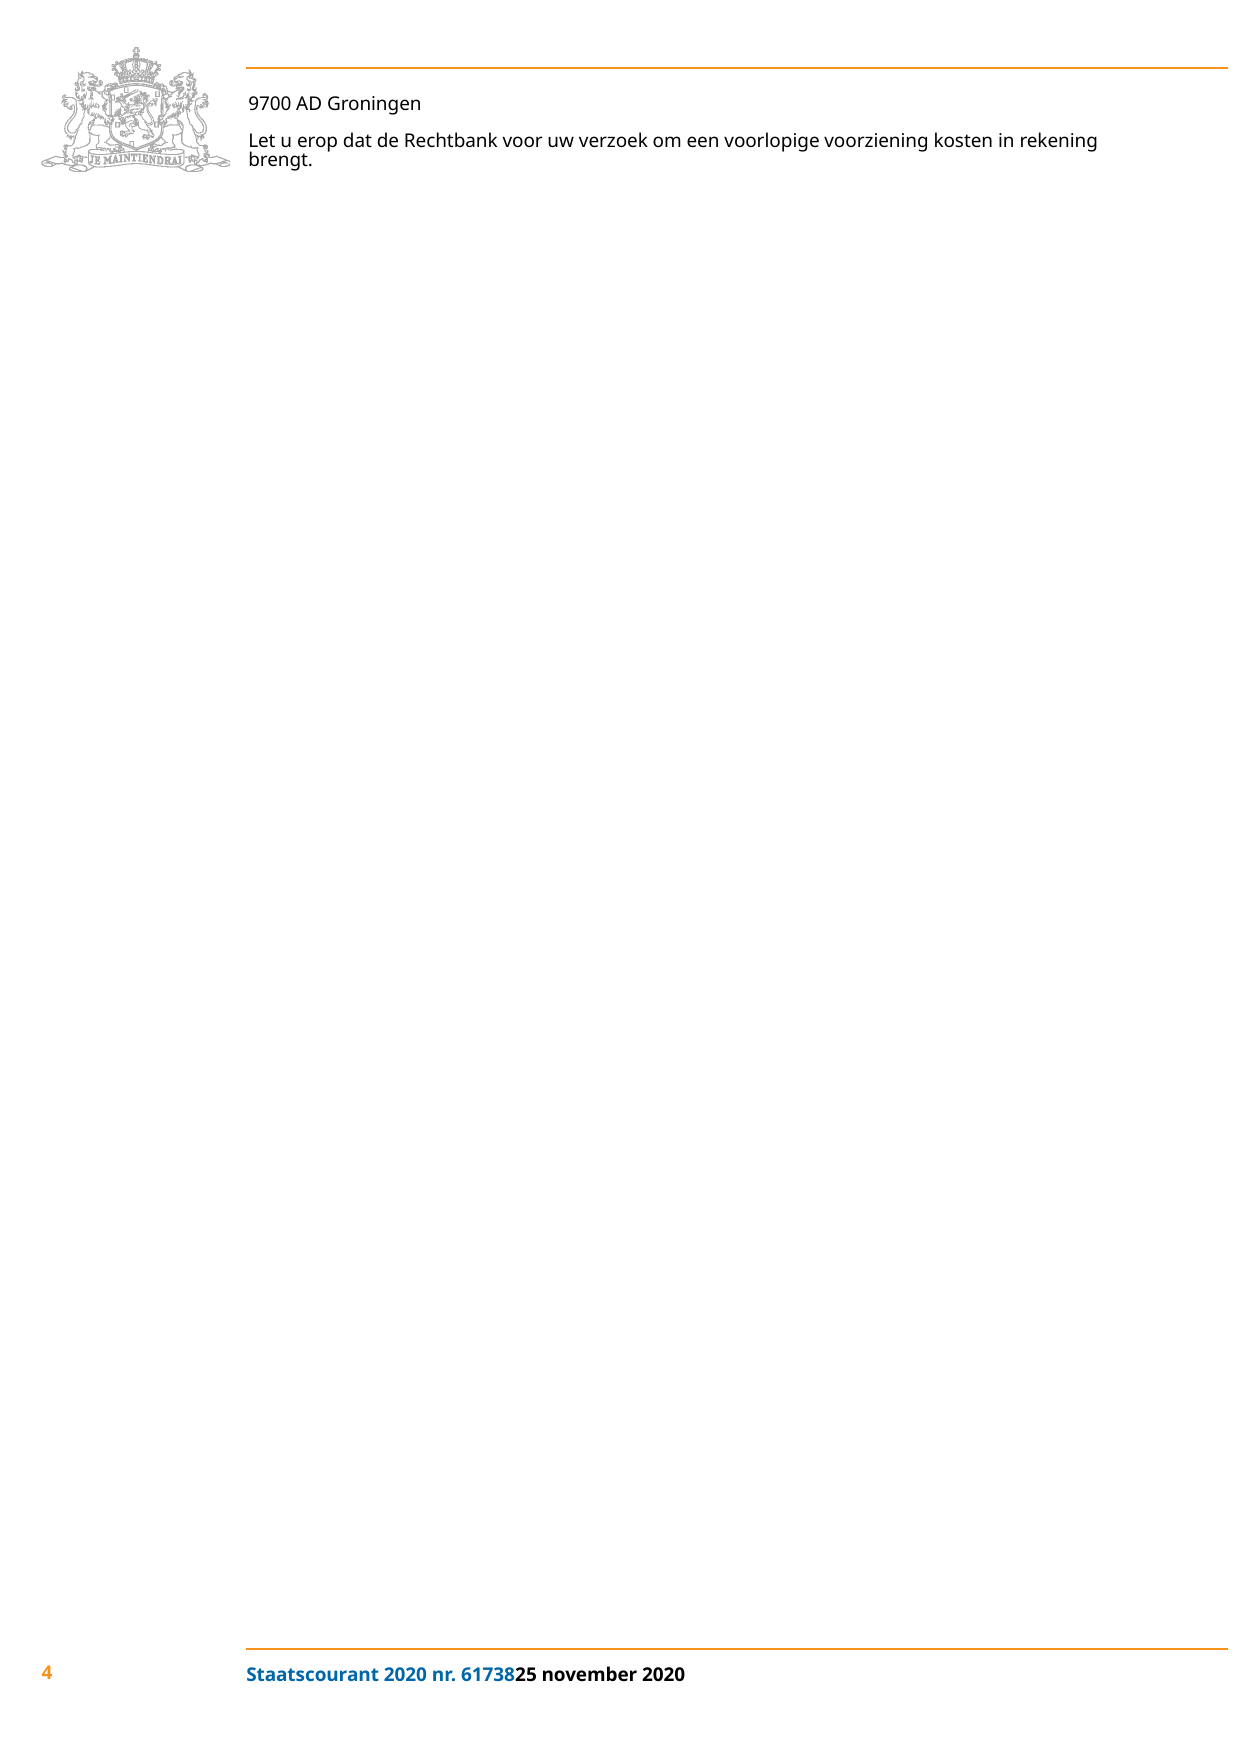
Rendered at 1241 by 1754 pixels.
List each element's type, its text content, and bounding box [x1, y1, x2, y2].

text 9700 AD Groningen [248, 95, 1152, 114]
text Let u erop dat de Rechtbank voor uw verzoek om een voorlopige voorziening kosten in rekening brengt. [248, 132, 1152, 170]
picture [41, 47, 231, 172]
